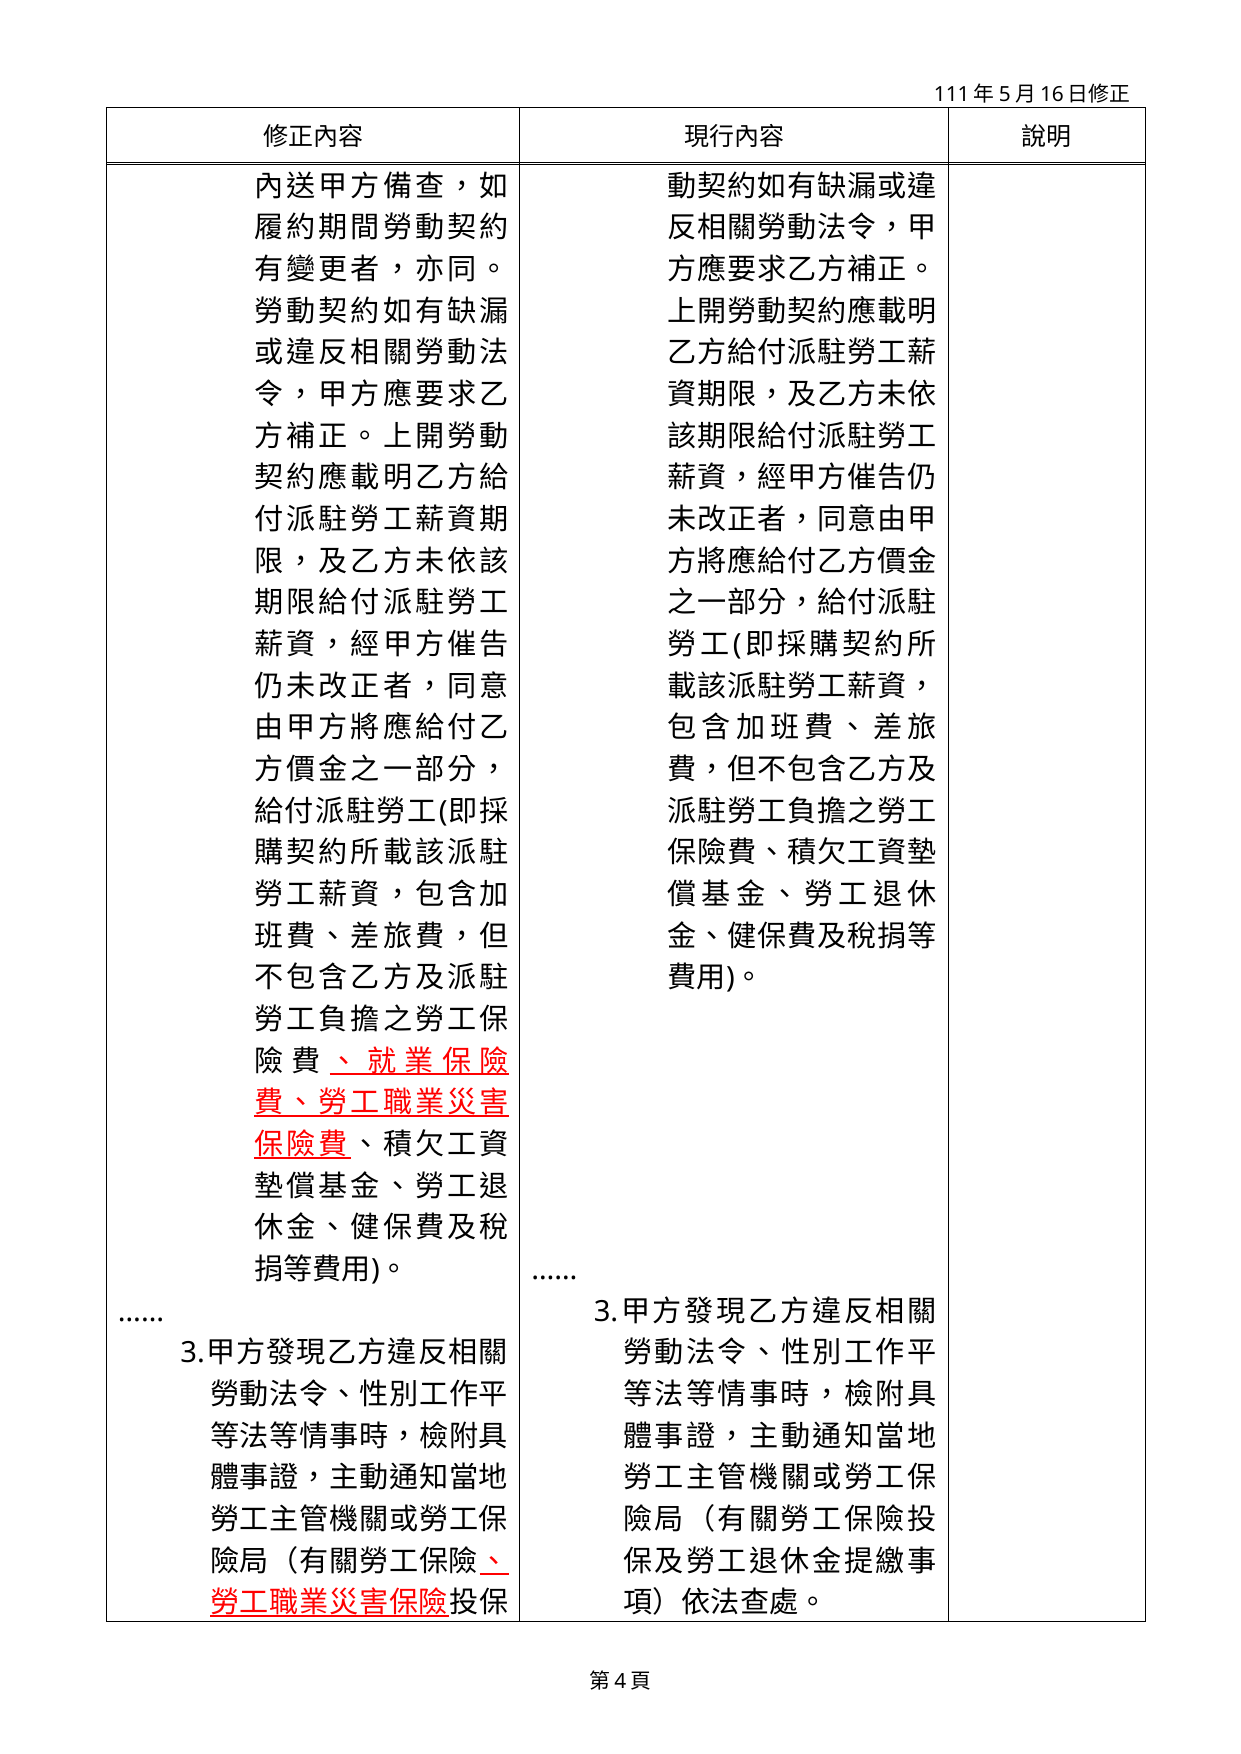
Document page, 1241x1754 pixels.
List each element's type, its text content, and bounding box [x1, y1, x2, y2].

table_cell [949, 165, 1145, 1621]
table_cell 第八條 履約管理 …… (七)轉包及分包： …… 10.乙方應於下列分包部分開始作業前，將分包乙方名單送甲方備查（由甲方視個案情形於招標時載明；未載明者無)： (1)專業部分：＿＿＿。 (2)達一定數量或金額之部分：＿＿＿。 (3)進度落後達＿%之部分：＿＿＿。(未載明落後百分比者不適用） …… (十六)勞工權益保障： 1.乙方為自然人時，應提出勞工保險、勞工職業災害保險及全民健康保險投保證明文件，如屬依法不得參加勞工職業災害保險者，應提出履約期間參加含有傷害、失能及死亡保障之商業保險相關證明文件，其保險保障應不低於以相同薪資參加勞工職業災害保險，甲方依商業保險費支付，並以相同薪資條件參加勞工職業災害保險之費用為上限。 2.派駐勞工（指受乙方僱用，派駐於甲方工作場所，依乙方指示完成契約所定工作項目者）權益保障：（由甲方衡酌個案情形於招標時勾選） (1)乙方對其派至甲方提供勞務之派駐勞工，應訂立書面勞動契約，其內容包含勞動條件、就業與性別歧視禁止、性騷擾防治、遵守義務、違反責任及應注意事項等派駐勞工在甲方工作期間之權益與義務事項，並將該契約影本於簽約後_____工作天（由甲方衡酌個案情形自行填列；未載明者，為10工作天）內或甲方另外通知之期限內送甲方備查，如履約期間勞動契約有變更者，亦同。勞動契約如有缺漏或違反相關勞動法令，甲方應要求乙方補正。上開勞動契約應載明乙方給付派駐勞工薪資期限，及乙方未依該期限給付派駐勞工薪資，經甲方催告仍未改正者，同意由甲方將應給付乙方價金之一部分，給付派駐勞工(即採購契約所載該派駐勞工薪資，包含加班費、差旅費，但不包含乙方及派駐勞工負擔之勞工保險費、就業保險費、勞工職業災害保險費、積欠工資墊償基金、勞工退休金、健保費及稅捐等費用)。 …… 3.甲方發現乙方違反相關勞動法令、性別工作平等法等情事時，檢附具體事證，主動通知當地勞工主管機關或勞工保險局（有關勞工保險、勞工職業災害保險投保及勞工退休金提繳事項）依法查處。 …… 9.乙方派至甲方提供勞務之派駐勞工，依相關勞動法令或性別工作平等法規定請假者：（由甲方四擇一於招標時載明） …… 上開派駐勞工請假，其屬依法令不給付全部或部分薪資者，甲方應比照扣除契約價金。另上開第2子目乙方應派員代理而未派相當之勞工代理者，甲方將扣除契約相當金額，扣除金額之計算方式如下（由甲方於招標時載明），乙方不得將未派員代理遭受甲方扣款之金額轉嫁予請假之派駐勞工負擔或採取其他不利派駐勞工之作為： □(2)依每人每月之契約價金扣除乙方應提繳之勞工退休金、勞工保險費、就業保險費、工資墊償基金、勞工職業災害保險費、全民健保費、乙方管理費、利潤及稅捐，除以___小時(由甲方於招標時載明；未載明者，為240小時)為單價小時基準，乘以未派相當之勞工代理之時數。 …… (十七)合作社社員權益保障（非屬僱傭關係之社員適用）： 1. 提供勞務之社員，合作社應輔導其加入職業工會辦理勞工保險、勞工職業災害保險及全民健康保險。另應為其投保團體傷害保險，保障內容應包含傷害、失能及死亡等項目。其保障不得低於以相同報酬參加勞工職業災害保險者。甲方應依商業保險費支付，並以相同條件參加勞工職業災害保險之費用為上限。 …… [107, 165, 519, 1621]
table_header 現行內容 [520, 108, 948, 162]
table_header 說明 [949, 108, 1145, 162]
table_cell 第八條 履約管理 …… (七)轉包及分包： …… …… (十六)勞工權益保障： 1.乙方為自然人時，應提出勞工保險及全民健康保險投保證明文件，如屬依法不得參加職業災害保險者，應提出履約期間參加含有傷害、失能及死亡保障之商業保險相關證明文件，其保險保障應不低於以相同薪資參加職業災害保險，甲方依商業保險費支付，並以相同薪資條件參加職業災害保險之費用為上限。 2.派駐勞工（指受乙方僱用，派駐於甲方工作場所，依乙方指示完成契約所定工作項目者）權益保障：（由甲方衡酌個案情形於招標時勾選） (1)乙方對其派至甲方提供勞務之派駐勞工，應訂立書面勞動契約，其內容包含勞動條件、就業與性別歧視禁止、性騷擾防治、遵守義務、違反責任及應注意事項等派駐勞工在甲方工作期間之權益與義務事項，並將該契約影本於簽約後_____工作天（由甲方衡酌個案情形自行填列；未載明者，為10工作天）內或甲方另外通知之期限內送甲方備查，如履約期間勞動契約有變更者，亦同。勞動契約如有缺漏或違反相關勞動法令，甲方應要求乙方補正。上開勞動契約應載明乙方給付派駐勞工薪資期限，及乙方未依該期限給付派駐勞工薪資，經甲方催告仍未改正者，同意由甲方將應給付乙方價金之一部分，給付派駐勞工(即採購契約所載該派駐勞工薪資，包含加班費、差旅費，但不包含乙方及派駐勞工負擔之勞工保險費、積欠工資墊償基金、勞工退休金、健保費及稅捐等費用)。 …… 3.甲方發現乙方違反相關勞動法令、性別工作平等法等情事時，檢附具體事證，主動通知當地勞工主管機關或勞工保險局（有關勞工保險投保及勞工退休金提繳事項）依法查處。 …… 9.乙方派至甲方提供勞務之派駐勞工，依相關勞動法令或性別工作平等法規定請假者：（由甲方四擇一於招標時載明） …… 上開派駐勞工請假，其屬依法令不給付全部或部分薪資者，甲方應比照扣除契約價金。另上開第2子目乙方應派員代理而未派相當之勞工代理者，甲方將扣除契約相當金額，扣除金額之計算方式如下（由甲方於招標時載明），乙方不得將未派員代理遭受甲方扣款之金額轉嫁予請假之派駐勞工負擔或採取其他不利派駐勞工之作為： □(2)依每人每月之契約價金扣除乙方應提繳之勞工退休金、勞工保險費、就業保險費、工資墊償基金、職業災害保險費、全民健保費、乙方管理費、利潤及稅捐，除以___小時(由甲方於招標時載明；未載明者，為240小時)為單價小時基準，乘以未派相當之勞工代理之時數。 …… (十七)合作社社員權益保障（非屬僱傭關係之社員適用）： 1. 提供勞務之社員，合作社應輔導其加入職業工會辦理勞工保險及全民健康保險。另應為其投保團體傷害保險，保障內容應包含傷害、失能及死亡等項目。其保障不得低於以相同報酬參加職業災害保險者。甲方應依商業保險費支付，並以相同條件參加職業災害保險之費用為上限。 …… [520, 165, 948, 1621]
table_header 修正內容 [107, 108, 519, 162]
